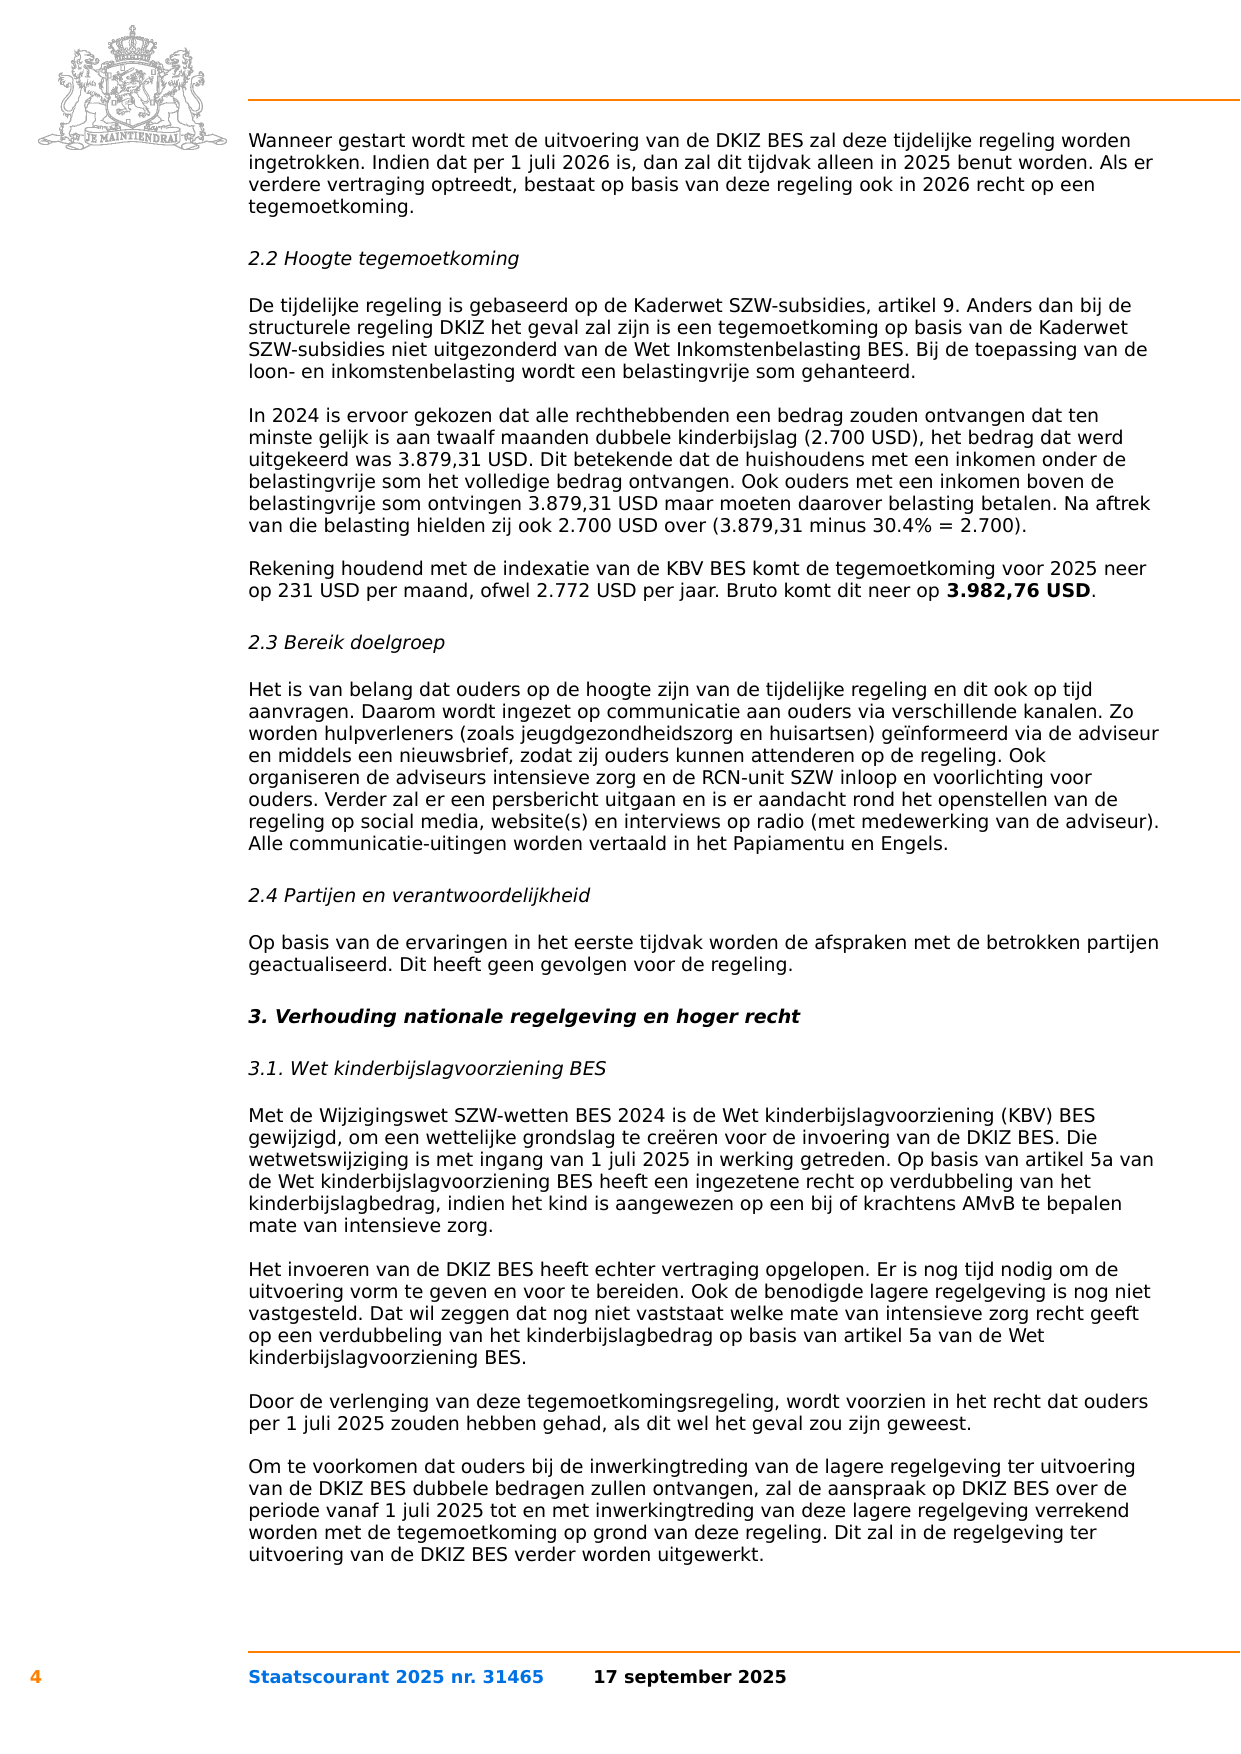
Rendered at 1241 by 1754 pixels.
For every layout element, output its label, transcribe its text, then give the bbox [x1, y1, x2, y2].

subtitle 3.1. Wet kinderbijslagvoorziening BES [248, 1058, 1163, 1080]
subtitle 3. Verhouding nationale regelgeving en hoger recht [248, 1006, 1163, 1028]
text Om te voorkomen dat ouders bij de inwerkingtreding van de lagere regelgeving ter uitvoering van de DKIZ BES dubbele bedragen zullen ontvangen, zal de aanspraak op DKIZ BES over de periode vanaf 1 juli 2025 tot en met inwerkingtreding van deze lagere regelgeving verrekend worden met de tegemoetkoming op grond van deze regeling. Dit zal in de regelgeving ter uitvoering van de DKIZ BES verder worden uitgewerkt. [248, 1456, 1163, 1566]
text Het is van belang dat ouders op de hoogte zijn van de tijdelijke regeling en dit ook op tijd aanvragen. Daarom wordt ingezet op communicatie aan ouders via verschillende kanalen. Zo worden hulpverleners (zoals jeugdgezondheidszorg en huisartsen) geïnformeerd via de adviseur en middels een nieuwsbrief, zodat zij ouders kunnen attenderen op de regeling. Ook organiseren de adviseurs intensieve zorg en de RCN-unit SZW inloop en voorlichting voor ouders. Verder zal er een persbericht uitgaan en is er aandacht rond het openstellen van de regeling op social media, website(s) en interviews op radio (met medewerking van de adviseur). Alle communicatie-uitingen worden vertaald in het Papiamentu en Engels. [248, 679, 1163, 855]
subtitle 2.4 Partijen en verantwoordelijkheid [248, 885, 1163, 907]
text Door de verlenging van deze tegemoetkomingsregeling, wordt voorzien in het recht dat ouders per 1 juli 2025 zouden hebben gehad, als dit wel het geval zou zijn geweest. [248, 1391, 1163, 1434]
picture [38, 25, 227, 150]
text Op basis van de ervaringen in het eerste tijdvak worden de afspraken met de betrokken partijen geactualiseerd. Dit heeft geen gevolgen voor de regeling. [248, 932, 1163, 976]
text Rekening houdend met de indexatie van de KBV BES komt de tegemoetkoming voor 2025 neer op 231 USD per maand, ofwel 2.772 USD per jaar. Bruto komt dit neer op 3.982,76 USD. [248, 558, 1163, 602]
text Het invoeren van de DKIZ BES heeft echter vertraging opgelopen. Er is nog tijd nodig om de uitvoering vorm te geven en voor te bereiden. Ook de benodigde lagere regelgeving is nog niet vastgesteld. Dat wil zeggen dat nog niet vaststaat welke mate van intensieve zorg recht geeft op een verdubbeling van het kinderbijslagbedrag op basis van artikel 5a van de Wet kinderbijslagvoorziening BES. [248, 1259, 1163, 1369]
subtitle 2.3 Bereik doelgroep [248, 632, 1163, 654]
text Wanneer gestart wordt met de uitvoering van de DKIZ BES zal deze tijdelijke regeling worden ingetrokken. Indien dat per 1 juli 2026 is, dan zal dit tijdvak alleen in 2025 benut worden. Als er verdere vertraging optreedt, bestaat op basis van deze regeling ook in 2026 recht op een tegemoetkoming. [248, 130, 1163, 218]
text In 2024 is ervoor gekozen dat alle rechthebbenden een bedrag zouden ontvangen dat ten minste gelijk is aan twaalf maanden dubbele kinderbijslag (2.700 USD), het bedrag dat werd uitgekeerd was 3.879,31 USD. Dit betekende dat de huishoudens met een inkomen onder de belastingvrije som het volledige bedrag ontvangen. Ook ouders met een inkomen boven de belastingvrije som ontvingen 3.879,31 USD maar moeten daarover belasting betalen. Na aftrek van die belasting hielden zij ook 2.700 USD over (3.879,31 minus 30.4% = 2.700). [248, 404, 1163, 536]
text Met de Wijzigingswet SZW-wetten BES 2024 is de Wet kinderbijslagvoorziening (KBV) BES gewijzigd, om een wettelijke grondslag te creëren voor de invoering van de DKIZ BES. Die wetwetswijziging is met ingang van 1 juli 2025 in werking getreden. Op basis van artikel 5a van de Wet kinderbijslagvoorziening BES heeft een ingezetene recht op verdubbeling van het kinderbijslagbedrag, indien het kind is aangewezen op een bij of krachtens AMvB te bepalen mate van intensieve zorg. [248, 1105, 1163, 1237]
text De tijdelijke regeling is gebaseerd op de Kaderwet SZW-subsidies, artikel 9. Anders dan bij de structurele regeling DKIZ het geval zal zijn is een tegemoetkoming op basis van de Kaderwet SZW-subsidies niet uitgezonderd van de Wet Inkomstenbelasting BES. Bij de toepassing van de loon- en inkomstenbelasting wordt een belastingvrije som gehanteerd. [248, 295, 1163, 383]
subtitle 2.2 Hoogte tegemoetkoming [248, 248, 1163, 270]
